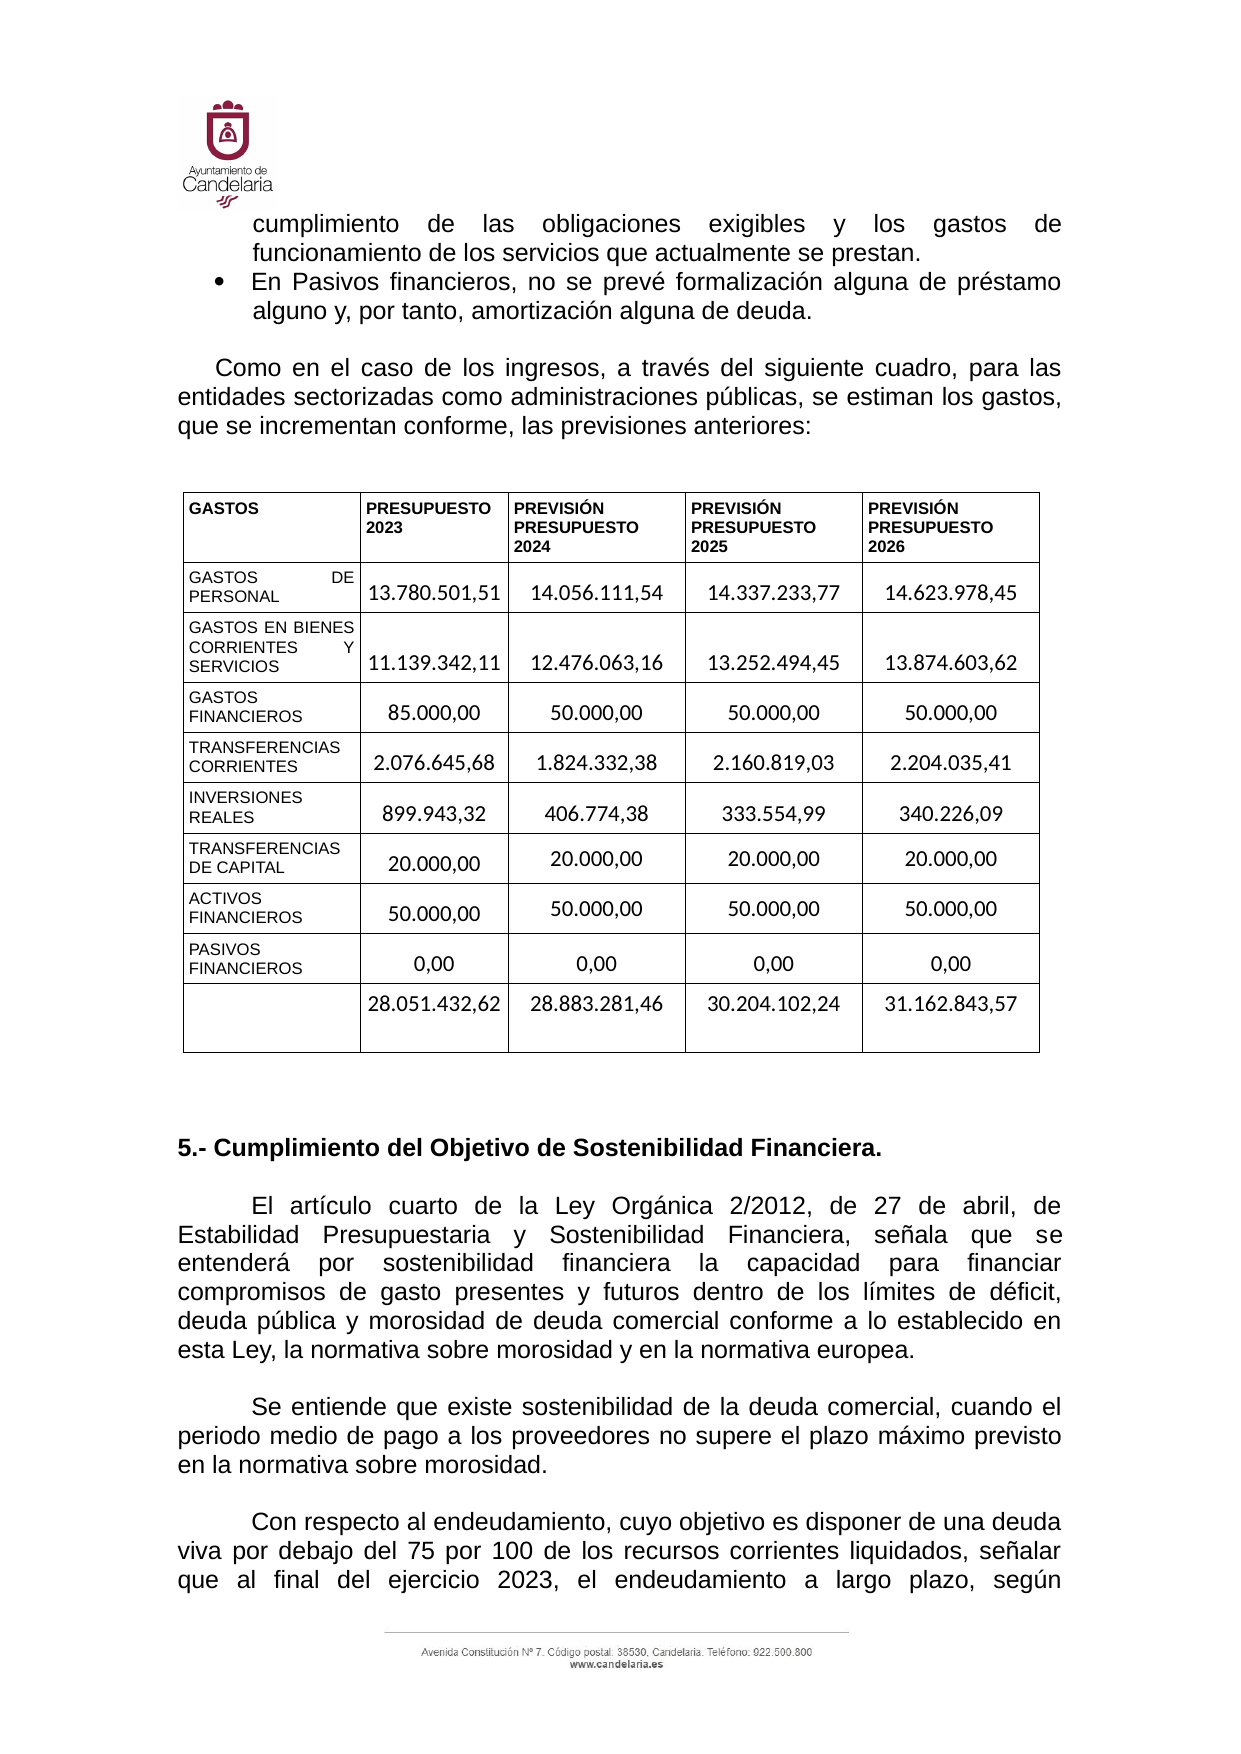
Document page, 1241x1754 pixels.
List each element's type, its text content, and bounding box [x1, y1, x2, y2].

table_cell 2.160.819,03 [686, 733, 862, 782]
table_cell 1.824.332,38 [509, 733, 685, 782]
table_cell 50.000,00 [863, 683, 1039, 732]
table_cell 12.476.063,16 [509, 613, 685, 681]
table_cell TRANSFERENCIAS DE CAPITAL [184, 834, 360, 883]
table_cell GASTOS FINANCIEROS [184, 683, 360, 732]
table_cell 0,00 [361, 934, 508, 983]
table_cell [184, 984, 360, 1051]
table_cell 340.226,09 [863, 783, 1039, 832]
table_header PREVISIÓN PRESUPUESTO 2026 [863, 493, 1039, 562]
table_cell 20.000,00 [509, 834, 685, 883]
text Como en el caso de los ingresos, a través del siguiente cuadro, para las entidades sectorizadas como administraciones públicas, se estiman los gastos, que se incrementan conforme, las previsiones anteriores: [177, 353, 1063, 439]
table_cell 20.000,00 [361, 834, 508, 883]
list En Pasivos financieros, no se prevé formalización alguna de préstamo alguno y, por tanto, amortización alguna de deuda. [215, 267, 1063, 324]
text Se entiende que existe sostenibilidad de la deuda comercial, cuando el periodo medio de pago a los proveedores no supere el plazo máximo previsto en la normativa sobre morosidad. [177, 1392, 1063, 1478]
table_cell GASTOS EN BIENES CORRIENTES Y SERVICIOS [184, 613, 360, 681]
table_cell 28.051.432,62 [361, 984, 508, 1051]
table_cell 14.337.233,77 [686, 563, 862, 612]
table_cell 14.623.978,45 [863, 563, 1039, 612]
table_cell PASIVOS FINANCIEROS [184, 934, 360, 983]
table_header GASTOS [184, 493, 360, 562]
table_cell 50.000,00 [863, 884, 1039, 933]
table_cell 50.000,00 [361, 884, 508, 933]
table_cell TRANSFERENCIAS CORRIENTES [184, 733, 360, 782]
table_cell 11.139.342,11 [361, 613, 508, 681]
table_cell 2.076.645,68 [361, 733, 508, 782]
table_cell 50.000,00 [509, 884, 685, 933]
table_cell 31.162.843,57 [863, 984, 1039, 1051]
text Con respecto al endeudamiento, cuyo objetivo es disponer de una deuda viva por debajo del 75 por 100 de los recursos corrientes liquidados, señalar que al final del ejercicio 2023, el endeudamiento a largo plazo, según [177, 1507, 1063, 1593]
table_cell 333.554,99 [686, 783, 862, 832]
table_cell 30.204.102,24 [686, 984, 862, 1051]
table_cell 50.000,00 [509, 683, 685, 732]
table_cell 406.774,38 [509, 783, 685, 832]
table_cell 20.000,00 [686, 834, 862, 883]
table_cell 2.204.035,41 [863, 733, 1039, 782]
text El artículo cuarto de la Ley Orgánica 2/2012, de 27 de abril, de Estabilidad Presupuestaria y Sostenibilidad Financiera, señala que se entenderá por sostenibilidad financiera la capacidad para financiar compromisos de gasto presentes y futuros dentro de los límites de déficit, deuda pública y morosidad de deuda comercial conforme a lo establecido en esta Ley, la normativa sobre morosidad y en la normativa europea. [177, 1191, 1063, 1363]
table_cell 0,00 [509, 934, 685, 983]
table_cell 14.056.111,54 [509, 563, 685, 612]
table_cell 85.000,00 [361, 683, 508, 732]
table_cell INVERSIONES REALES [184, 783, 360, 832]
table_cell 20.000,00 [863, 834, 1039, 883]
table_header PRESUPUESTO 2023 [361, 493, 508, 562]
table_cell 899.943,32 [361, 783, 508, 832]
table_header PREVISIÓN PRESUPUESTO 2025 [686, 493, 862, 562]
table_cell 0,00 [686, 934, 862, 983]
table_cell 0,00 [863, 934, 1039, 983]
table_cell 13.780.501,51 [361, 563, 508, 612]
table_header PREVISIÓN PRESUPUESTO 2024 [509, 493, 685, 562]
list cumplimiento de las obligaciones exigibles y los gastos de funcionamiento de los servicios que actualmente se prestan. [215, 209, 1063, 267]
table_cell GASTOS DE PERSONAL [184, 563, 360, 612]
table_cell 50.000,00 [686, 884, 862, 933]
table_cell 13.874.603,62 [863, 613, 1039, 681]
table_cell 13.252.494,45 [686, 613, 862, 681]
text 5.- Cumplimiento del Objetivo de Sostenibilidad Financiera. [177, 1133, 1063, 1162]
table_cell 28.883.281,46 [509, 984, 685, 1051]
table_cell 50.000,00 [686, 683, 862, 732]
table_cell ACTIVOS FINANCIEROS [184, 884, 360, 933]
